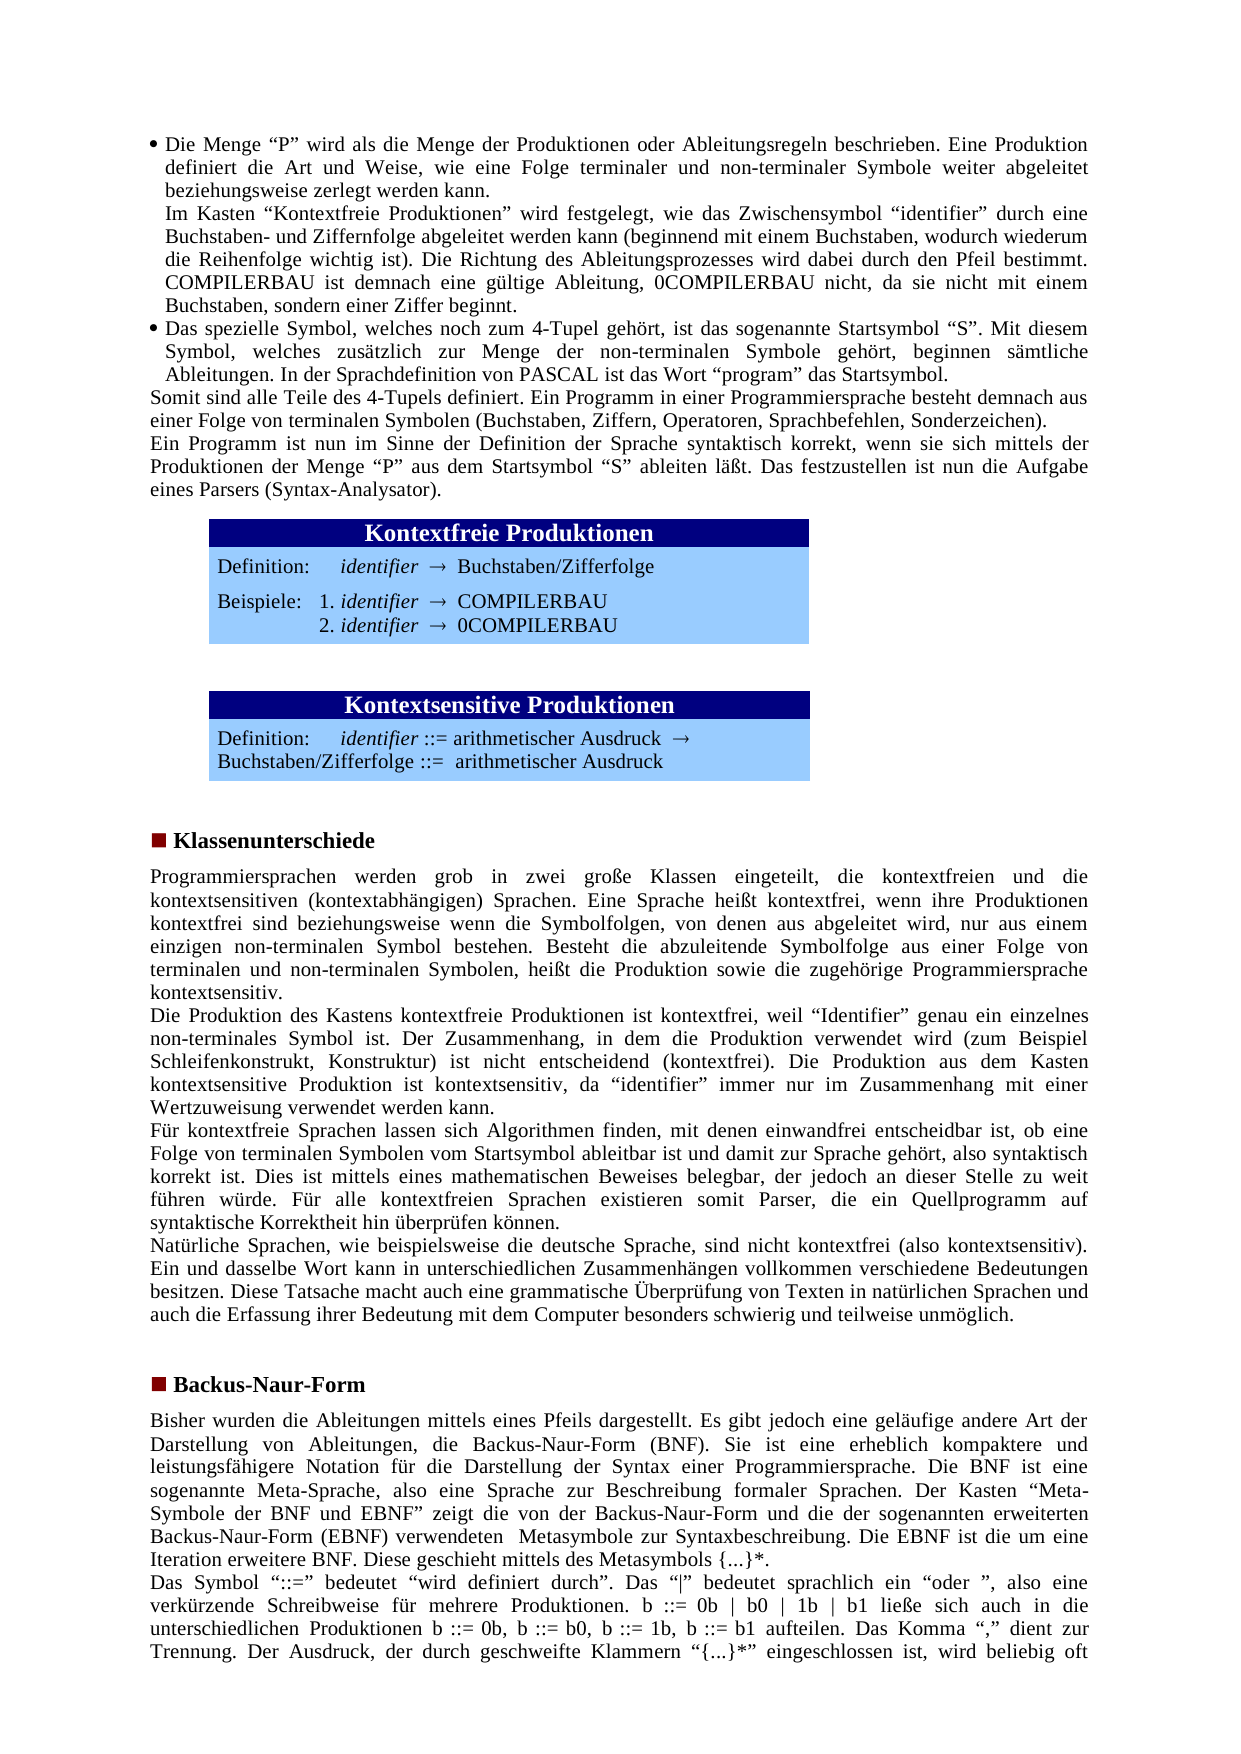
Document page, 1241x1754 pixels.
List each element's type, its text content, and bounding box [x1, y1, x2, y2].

text ■ Klassenunterschiede [150, 828, 1090, 853]
text Kontextsensitive Produktionen [209, 691, 810, 719]
text Im Kasten “Kontextfreie Produktionen” wird festgelegt, wie das Zwischensymbol “identifier” durch eine Buchstaben- und Ziffernfolge abgeleitet werden kann (beginnend mit einem Buchstaben, wodurch wiederum die Reihenfolge wichtig ist). Die Richtung des Ableitungsprozesses wird dabei durch den Pfeil bestimmt. COMPILERBAU ist demnach eine gültige Ableitung, 0COMPILERBAU nicht, da sie nicht mit einem Buchstaben, sondern einer Ziffer beginnt. [150, 202, 1090, 317]
text Das Symbol “::=” bedeutet “wird definiert durch”. Das “|” bedeutet sprachlich ein “oder ”, also eine verkürzende Schreibweise für mehrere Produktionen. b ::= 0b | b0 | 1b | b1 ließe sich auch in die unterschiedlichen Produktionen b ::= 0b, b ::= b0, b ::= 1b, b ::= b1 aufteilen. Das Komma “,” dient zur Trennung. Der Ausdruck, der durch geschweifte Klammern “{...}*” eingeschlossen ist, wird beliebig oft [150, 1571, 1090, 1663]
text Programmiersprachen werden grob in zwei große Klassen eingeteilt, die kontextfreien und die kontextsensitiven (kontextabhängigen) Sprachen. Eine Sprache heißt kontextfrei, wenn ihre Produktionen kontextfrei sind beziehungsweise wenn die Symbolfolgen, von denen aus abgeleitet wird, nur aus einem einzigen non-terminalen Symbol bestehen. Besteht die abzuleitende Symbolfolge aus einer Folge von terminalen und non-terminalen Symbolen, heißt die Produktion sowie die zugehörige Programmiersprache kontextsensitiv. [150, 865, 1090, 1003]
text Somit sind alle Teile des 4-Tupels definiert. Ein Programm in einer Programmiersprache besteht demnach aus einer Folge von terminalen Symbolen (Buchstaben, Ziffern, Operatoren, Sprachbefehlen, Sonderzeichen). [150, 386, 1090, 432]
text ■ Backus-Naur-Form [150, 1372, 1090, 1397]
text Die Produktion des Kastens kontextfreie Produktionen ist kontextfrei, weil “Identifier” genau ein einzelnes non-terminales Symbol ist. Der Zusammenhang, in dem die Produktion verwendet wird (zum Beispiel Schleifenkonstrukt, Konstruktur) ist nicht entscheidend (kontextfrei). Die Produktion aus dem Kasten kontextsensitive Produktion ist kontextsensitiv, da “identifier” immer nur im Zusammenhang mit einer Wertzuweisung verwendet werden kann. [150, 1003, 1090, 1119]
text Beispiele: 1. identifier  COMPILERBAU [214, 582, 804, 605]
text Für kontextfreie Sprachen lassen sich Algorithmen finden, mit denen einwandfrei entscheidbar ist, ob eine Folge von terminalen Symbolen vom Startsymbol ableitbar ist und damit zur Sprache gehört, also syntaktisch korrekt ist. Dies ist mittels eines mathematischen Beweises belegbar, der jedoch an dieser Stelle zu weit führen würde. Für alle kontextfreien Sprachen existieren somit Parser, die ein Quellprogramm auf syntaktische Korrektheit hin überprüfen können. [150, 1119, 1090, 1234]
text Kontextfreie Produktionen [209, 519, 809, 547]
text Natürliche Sprachen, wie beispielsweise die deutsche Sprache, sind nicht kontextfrei (also kontextsensitiv). Ein und dasselbe Wort kann in unterschiedlichen Zusammenhängen vollkommen verschiedene Bedeutungen besitzen. Diese Tatsache macht auch eine grammatische Überprüfung von Texten in natürlichen Sprachen und auch die Erfassung ihrer Bedeutung mit dem Computer besonders schwierig und teilweise unmöglich. [150, 1234, 1090, 1326]
text  Das spezielle Symbol, welches noch zum 4-Tupel gehört, ist das sogenannte Startsymbol “S”. Mit diesem Symbol, welches zusätzlich zur Menge der non-terminalen Symbole gehört, beginnen sämtliche Ableitungen. In der Sprachdefinition von PASCAL ist das Wort “program” das Startsymbol. [150, 317, 1090, 386]
text  Die Menge “P” wird als die Menge der Produktionen oder Ableitungsregeln beschrieben. Eine Produktion definiert die Art und Weise, wie eine Folge terminaler und non-terminaler Symbole weiter abgeleitet beziehungsweise zerlegt werden kann. [150, 133, 1090, 202]
text 2. identifier  0COMPILERBAU [214, 605, 804, 639]
text Ein Programm ist nun im Sinne der Definition der Sprache syntaktisch korrekt, wenn sie sich mittels der Produktionen der Menge “P” aus dem Startsymbol “S” ableiten läßt. Das festzustellen ist nun die Aufgabe eines Parsers (Syntax-Analysator). [150, 432, 1090, 501]
text Definition: identifier  Buchstaben/Zifferfolge [214, 553, 804, 570]
text Definition: identifier ::= arithmetischer Ausdruck  Buchstaben/Zifferfolge ::= arithmetischer Ausdruck [214, 724, 805, 776]
text Bisher wurden die Ableitungen mittels eines Pfeils dargestellt. Es gibt jedoch eine geläufige andere Art der Darstellung von Ableitungen, die Backus-Naur-Form (BNF). Sie ist eine erheblich kompaktere und leistungsfähigere Notation für die Darstellung der Syntax einer Programmiersprache. Die BNF ist eine sogenannte Meta-Sprache, also eine Sprache zur Beschreibung formaler Sprachen. Der Kasten “Meta-Symbole der BNF und EBNF” zeigt die von der Backus-Naur-Form und die der sogenannten erweiterten Backus-Naur-Form (EBNF) verwendeten Metasymbole zur Syntaxbeschreibung. Die EBNF ist die um eine Iteration erweitere BNF. Diese geschieht mittels des Metasymbols {...}*. [150, 1409, 1090, 1571]
